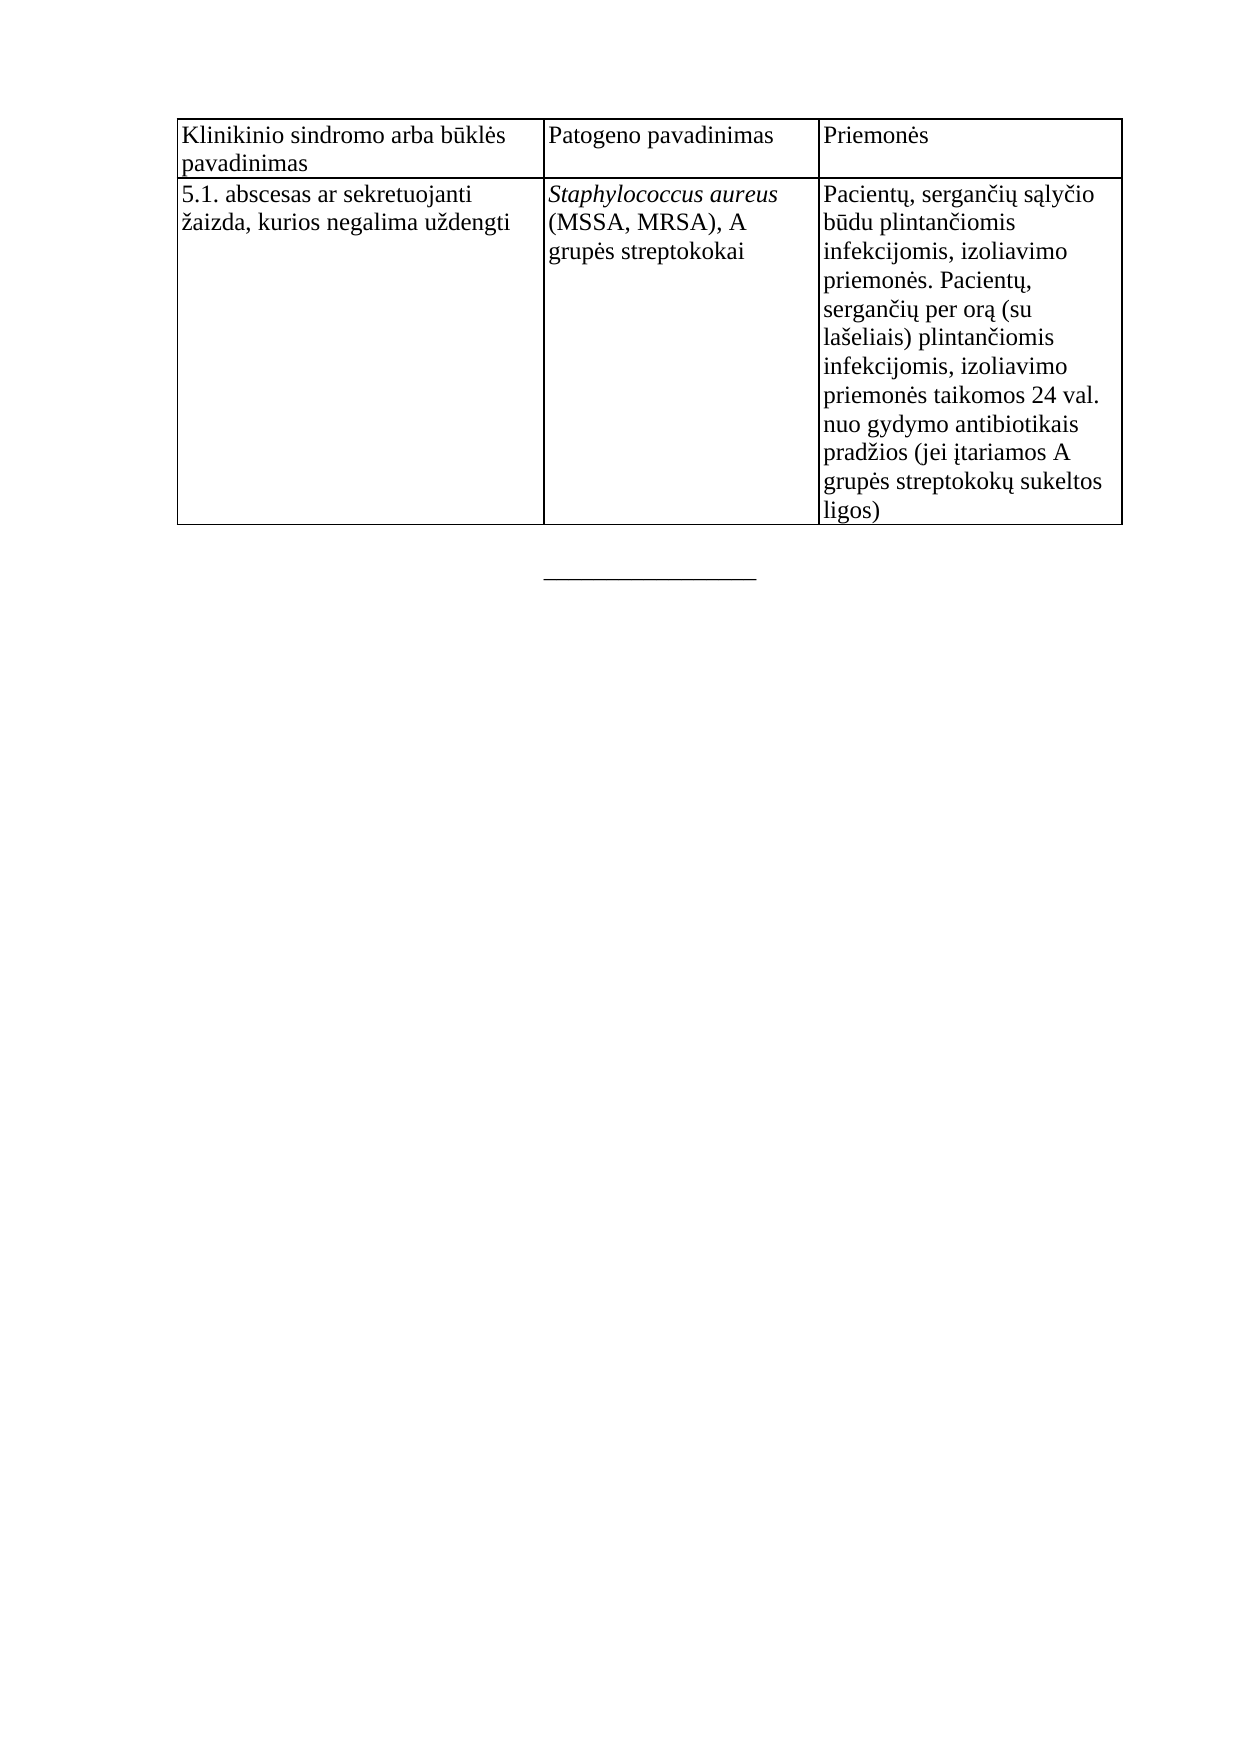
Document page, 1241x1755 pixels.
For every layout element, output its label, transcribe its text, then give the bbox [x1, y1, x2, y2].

table_header Patogeno pavadinimas [545, 120, 818, 177]
table_cell Staphylococcus aureus (MSSA, MRSA), A grupės streptokokai [545, 179, 818, 524]
text _________________ [177, 554, 1122, 583]
table_header Priemonės [820, 120, 1121, 177]
table_cell 5.1. abscesas ar sekretuojanti žaizda, kurios negalima uždengti [178, 179, 543, 524]
table_header Klinikinio sindromo arba būklės pavadinimas [178, 120, 543, 177]
table_cell Pacientų, sergančių sąlyčio būdu plintančiomis infekcijomis, izoliavimo priemonės. Pacientų, sergančių per orą (su lašeliais) plintančiomis infekcijomis, izoliavimo priemonės taikomos 24 val. nuo gydymo antibiotikais pradžios (jei įtariamos A grupės streptokokų sukeltos ligos) [820, 179, 1121, 524]
